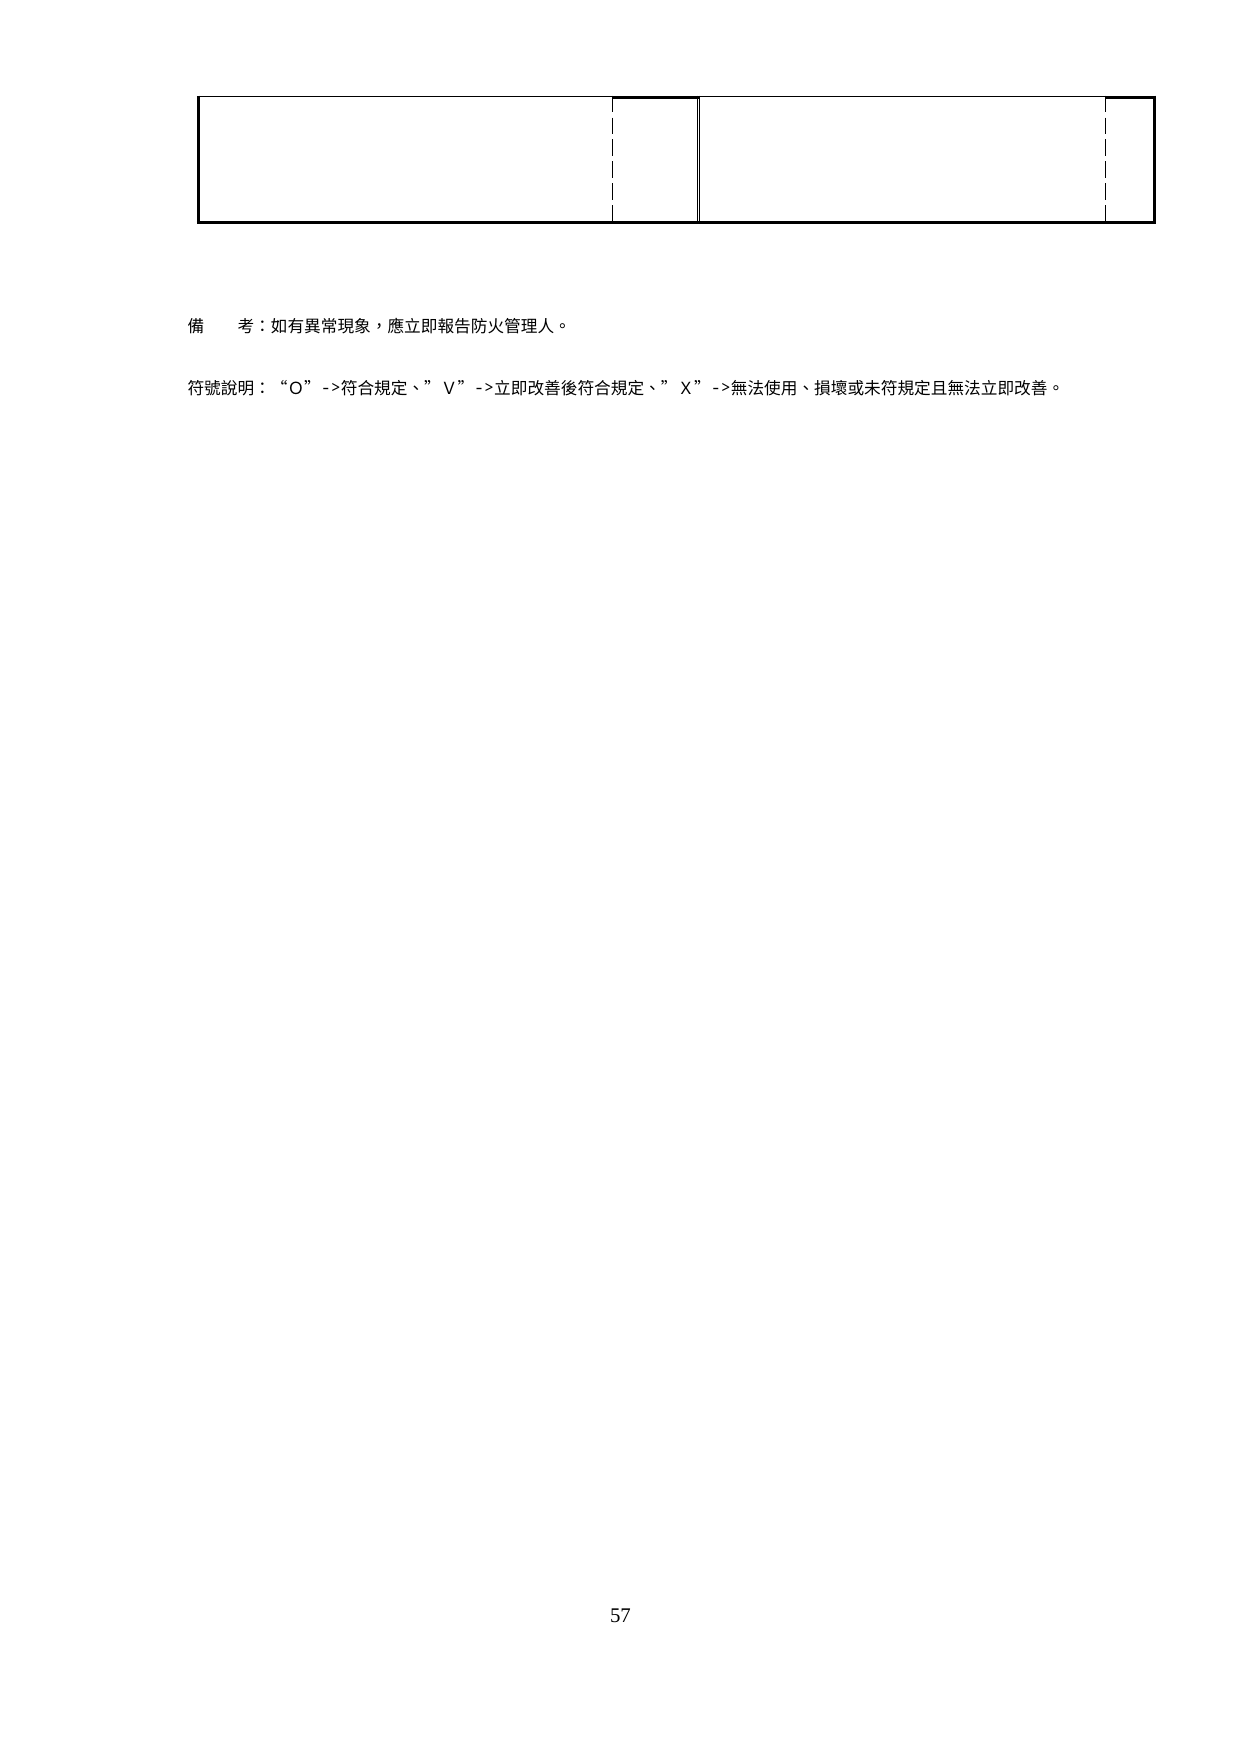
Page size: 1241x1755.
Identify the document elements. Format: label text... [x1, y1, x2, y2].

text 符號說明：“Ｏ”->符合規定、”Ｖ”->立即改善後符合規定、”Ｘ”->無法使用、損壞或未符規定且無法立即改善。 [187, 346, 1053, 408]
table_cell [613, 99, 697, 221]
table_cell [700, 97, 1106, 221]
table_cell [1106, 99, 1153, 221]
table_cell [200, 97, 612, 221]
text 備 考：如有異常現象，應立即報告防火管理人。 [187, 283, 1053, 346]
